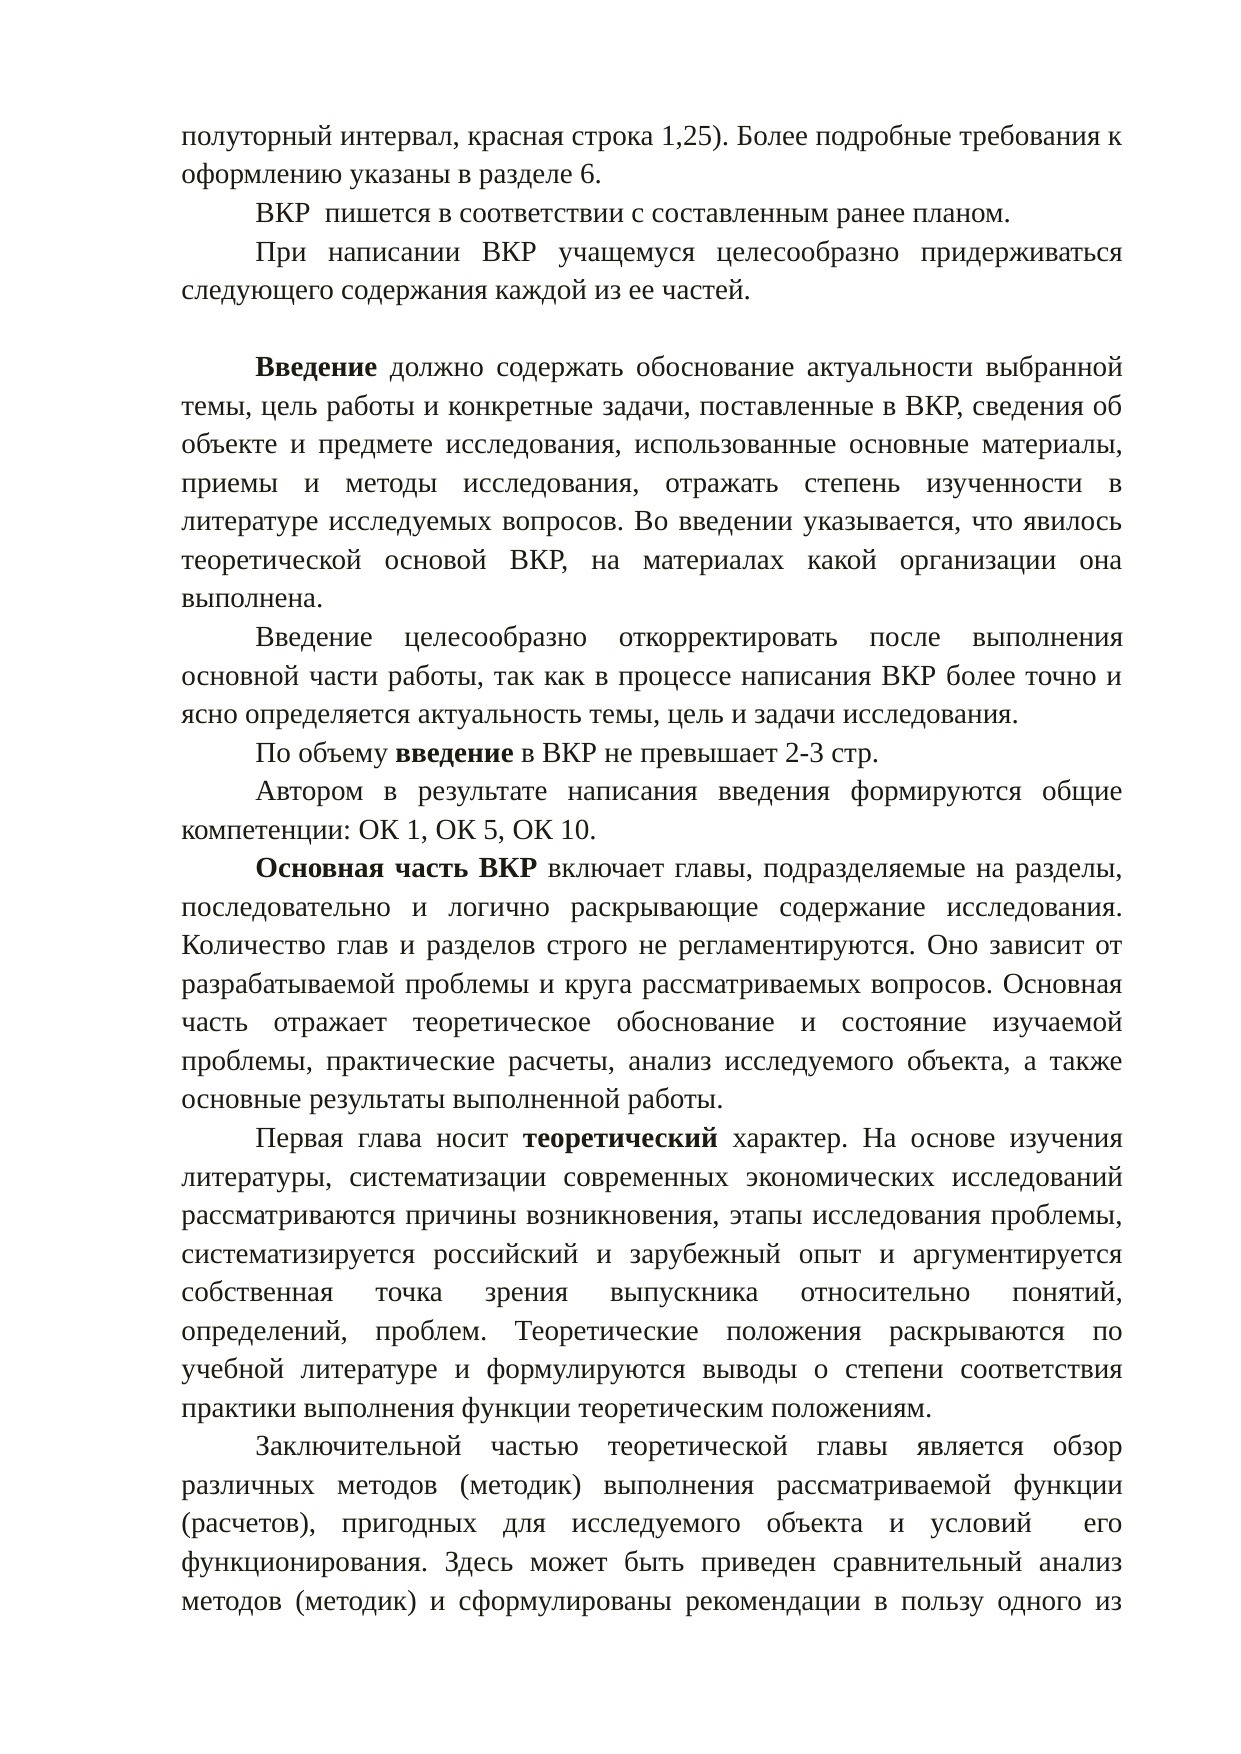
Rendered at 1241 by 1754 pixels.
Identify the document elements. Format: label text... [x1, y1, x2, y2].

text По объему введение в ВКР не превышает 2-3 стр. [181, 735, 1123, 768]
text Заключительной частью теоретической главы является обзор различных методов (методик) выполнения рассматриваемой функции (расчетов), пригодных для исследуемого объекта и условий его функционирования. Здесь может быть приведен сравнительный анализ методов (методик) и сформулированы рекомендации в пользу одного из [181, 1428, 1123, 1616]
text Основная часть ВКР включает главы, подразделяемые на разделы, последовательно и логично раскрывающие содержание исследования. Количество глав и разделов строго не регламентируются. Оно зависит от разрабатываемой проблемы и круга рассматриваемых вопросов. Основная часть отражает теоретическое обоснование и состояние изучаемой проблемы, практические расчеты, анализ исследуемого объекта, а также основные результаты выполненной работы. [181, 850, 1123, 1115]
text полуторный интервал, красная строка 1,25). Более подробные требования к оформлению указаны в разделе 6. [181, 118, 1123, 190]
text ВКР пишется в соответствии с составленным ранее планом. [181, 195, 1123, 229]
text Автором в результате написания введения формируются общие компетенции: ОК 1, ОК 5, ОК 10. [181, 773, 1123, 845]
text Первая глава носит теоретический характер. На основе изучения литературы, систематизации современных экономических исследований рассматриваются причины возникновения, этапы исследования проблемы, систематизируется российский и зарубежный опыт и аргументируется собственная точка зрения выпускника относительно понятий, определений, проблем. Теоретические положения раскрываются по учебной литературе и формулируются выводы о степени соответствия практики выполнения функции теоретическим положениям. [181, 1120, 1123, 1423]
text Введение должно содержать обоснование актуальности выбранной темы, цель работы и конкретные задачи, поставленные в ВКР, сведения об объекте и предмете исследования, использованные основные материалы, приемы и методы исследования, отражать степень изученности в литературе исследуемых вопросов. Во введении указывается, что явилось теоретической основой ВКР, на материалах какой организации она выполнена. [181, 349, 1123, 614]
text При написании ВКР учащемуся целесообразно придерживаться следующего содержания каждой из ее частей. [181, 234, 1123, 306]
text Введение целесообразно откорректировать после выполнения основной части работы, так как в процессе написания ВКР более точно и ясно определяется актуальность темы, цель и задачи исследования. [181, 619, 1123, 730]
